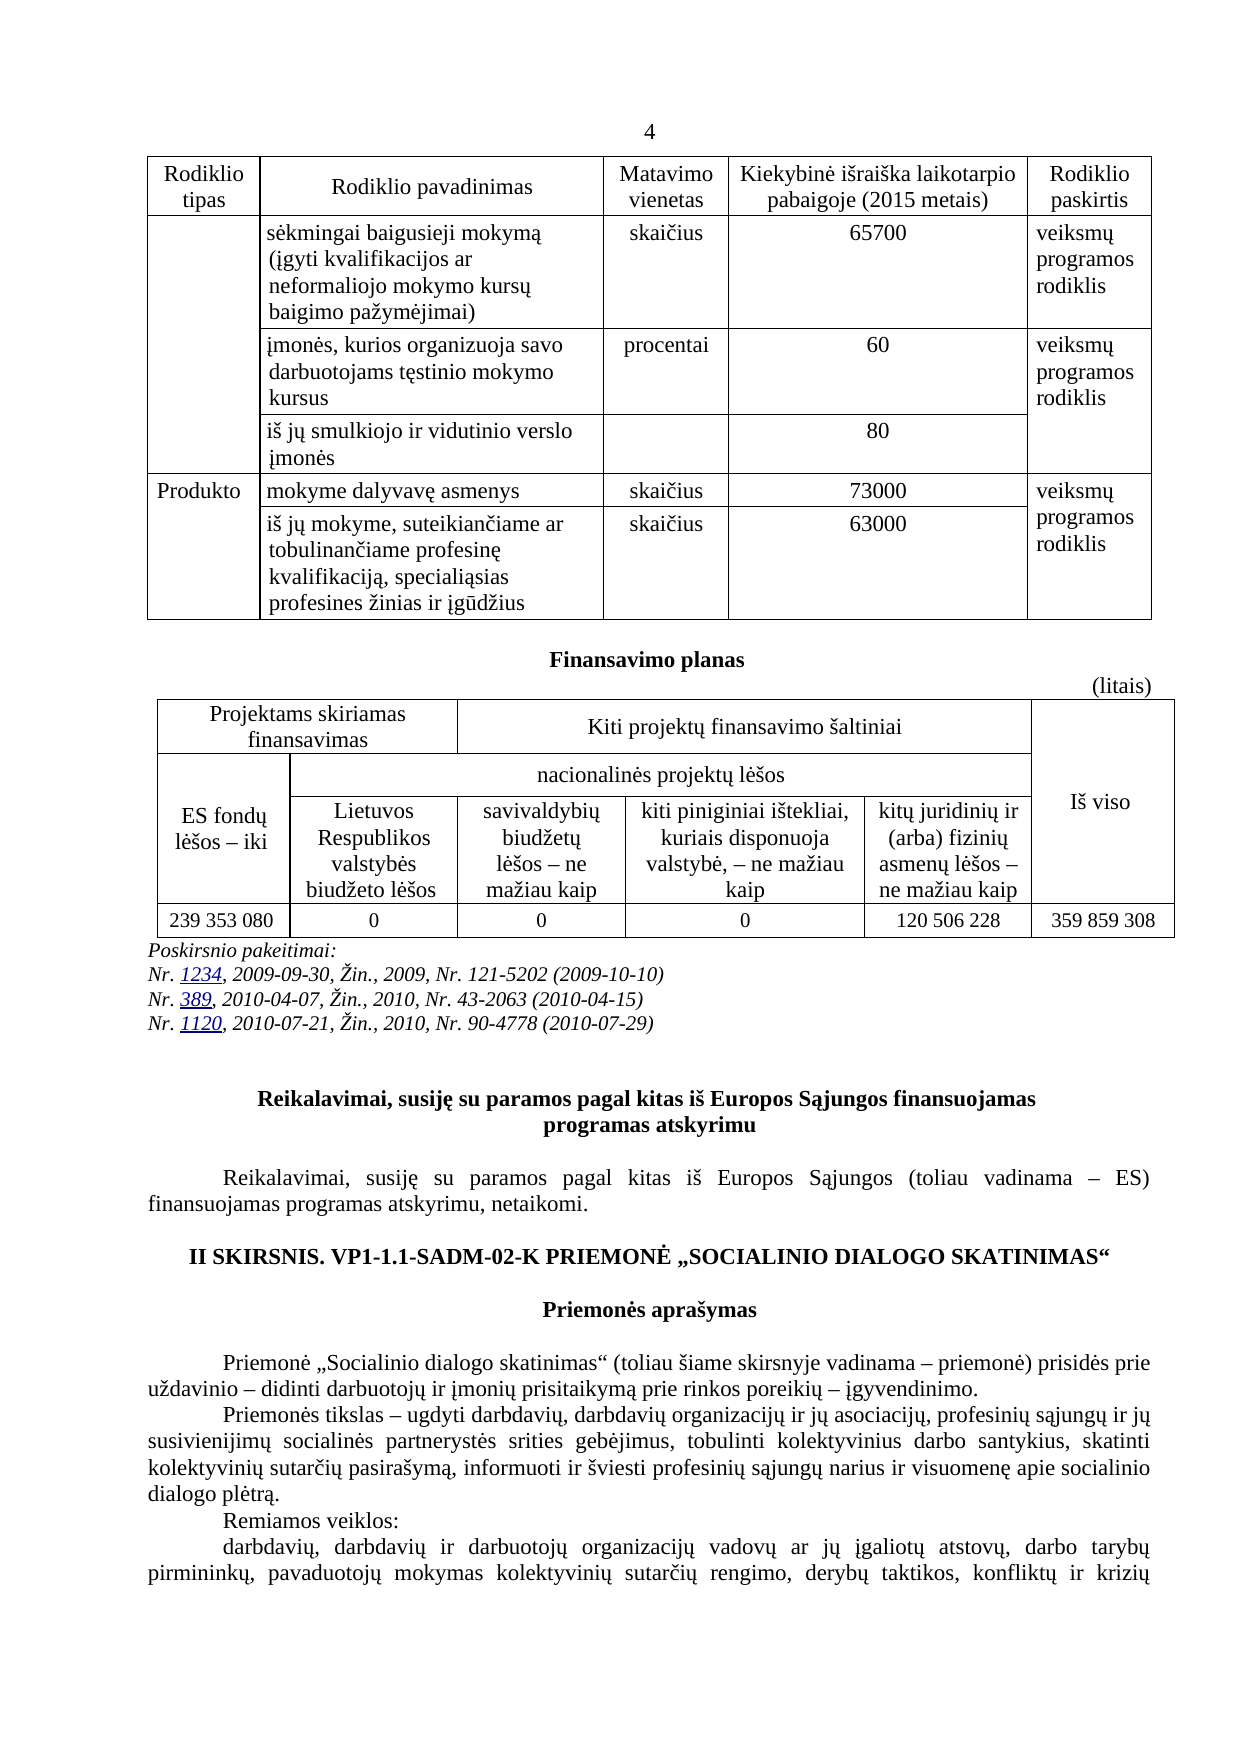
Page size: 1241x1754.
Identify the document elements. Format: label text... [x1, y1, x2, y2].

text Priemonės aprašymas [148, 1296, 1152, 1322]
table_header Rodiklio pavadinimas [261, 157, 603, 215]
table_cell Produkto [148, 474, 259, 618]
table_cell savivaldybių biudžetų lėšos – ne mažiau kaip [458, 797, 625, 903]
table_cell kitų juridinių ir (arba) fizinių asmenų lėšos – ne mažiau kaip [865, 797, 1031, 903]
table_header Matavimo vienetas [604, 157, 728, 215]
text Nr. 1120, 2010-07-21, Žin., 2010, Nr. 90-4778 (2010-07-29) [148, 1011, 1152, 1034]
table_cell Lietuvos Respublikos valstybės biudžeto lėšos [291, 797, 457, 903]
table_cell skaičius [604, 507, 728, 618]
subtitle II SKIRSNIS. VP1-1.1-SADM-02-K PRIEMONĖ „SOCIALINIO DIALOGO SKATINIMAS“ [148, 1243, 1152, 1269]
table_cell mokyme dalyvavę asmenys [261, 474, 603, 506]
table_cell skaičius [604, 474, 728, 506]
table_header Rodiklio tipas [148, 157, 259, 215]
table_cell 120 506 228 [865, 904, 1031, 937]
table_cell 63000 [729, 507, 1027, 618]
text (litais) [148, 672, 1152, 699]
table_header Projektams skiriamas finansavimas [158, 700, 457, 752]
text Poskirsnio pakeitimai: [148, 938, 1152, 962]
table_cell 65700 [729, 216, 1027, 327]
text Remiamos veiklos: [148, 1507, 1152, 1533]
table_cell ES fondų lėšos – iki [158, 754, 289, 903]
text Finansavimo planas [148, 646, 1152, 672]
table_cell [148, 414, 259, 473]
text Priemonė „Socialinio dialogo skatinimas“ (toliau šiame skirsnyje vadinama – priemonė) prisidės prie uždavinio – didinti darbuotojų ir įmonių prisitaikymą prie rinkos poreikių – įgyvendinimo. [148, 1348, 1152, 1401]
table_cell veiksmų programos rodiklis [1028, 329, 1151, 413]
table_header Kiti projektų finansavimo šaltiniai [458, 700, 1031, 752]
table_header Rodiklio paskirtis [1028, 157, 1151, 215]
table_cell [604, 415, 728, 473]
table_cell iš jų smulkiojo ir vidutinio verslo įmonės [261, 415, 603, 473]
text Nr. 1234, 2009-09-30, Žin., 2009, Nr. 121-5202 (2009-10-10) [148, 962, 1152, 986]
table_cell iš jų mokyme, suteikiančiame ar tobulinančiame profesinę kvalifikaciją, specialiąsias profesines žinias ir įgūdžius [261, 507, 603, 618]
table_cell 73000 [729, 474, 1027, 506]
table_header Kiekybinė išraiška laikotarpio pabaigoje (2015 metais) [729, 157, 1027, 215]
table_cell [1028, 414, 1151, 473]
text Priemonės tikslas – ugdyti darbdavių, darbdavių organizacijų ir jų asociacijų, profesinių sąjungų ir jų susivienijimų socialinės partnerystės srities gebėjimus, tobulinti kolektyvinius darbo santykius, skatinti kolektyvinių sutarčių pasirašymą, informuoti ir šviesti profesinių sąjungų narius ir visuomenę apie socialinio dialogo plėtrą. [148, 1401, 1152, 1507]
text Reikalavimai, susiję su paramos pagal kitas iš Europos Sąjungos finansuojamas programas atskyrimu [148, 1085, 1152, 1138]
table_cell sėkmingai baigusieji mokymą (įgyti kvalifikacijos ar neformaliojo mokymo kursų baigimo pažymėjimai) [261, 216, 603, 327]
table_cell 60 [729, 329, 1027, 413]
table_cell kiti piniginiai ištekliai, kuriais disponuoja valstybė, – ne mažiau kaip [626, 797, 864, 903]
table_cell įmonės, kurios organizuoja savo darbuotojams tęstinio mokymo kursus [261, 329, 603, 413]
table_cell 239 353 080 [158, 904, 289, 937]
table_cell skaičius [604, 216, 728, 327]
text darbdavių, darbdavių ir darbuotojų organizacijų vadovų ar jų įgaliotų atstovų, darbo tarybų pirmininkų, pavaduotojų mokymas kolektyvinių sutarčių rengimo, derybų taktikos, konfliktų ir krizių [148, 1533, 1152, 1586]
table_cell nacionalinės projektų lėšos [291, 754, 1031, 796]
table_cell veiksmų programos rodiklis [1028, 474, 1151, 618]
table_header Iš viso [1032, 700, 1174, 903]
table_cell [148, 328, 259, 413]
table_cell 0 [458, 904, 625, 937]
text Nr. 389, 2010-04-07, Žin., 2010, Nr. 43-2063 (2010-04-15) [148, 986, 1152, 1011]
table_cell veiksmų programos rodiklis [1028, 216, 1151, 327]
table_cell 359 859 308 [1032, 904, 1174, 937]
table_cell [148, 216, 259, 327]
text Reikalavimai, susiję su paramos pagal kitas iš Europos Sąjungos (toliau vadinama – ES) finansuojamas programas atskyrimu, netaikomi. [148, 1164, 1152, 1217]
table_cell procentai [604, 329, 728, 413]
table_cell 0 [626, 904, 864, 937]
table_cell 0 [291, 904, 457, 937]
table_cell 80 [729, 415, 1027, 473]
